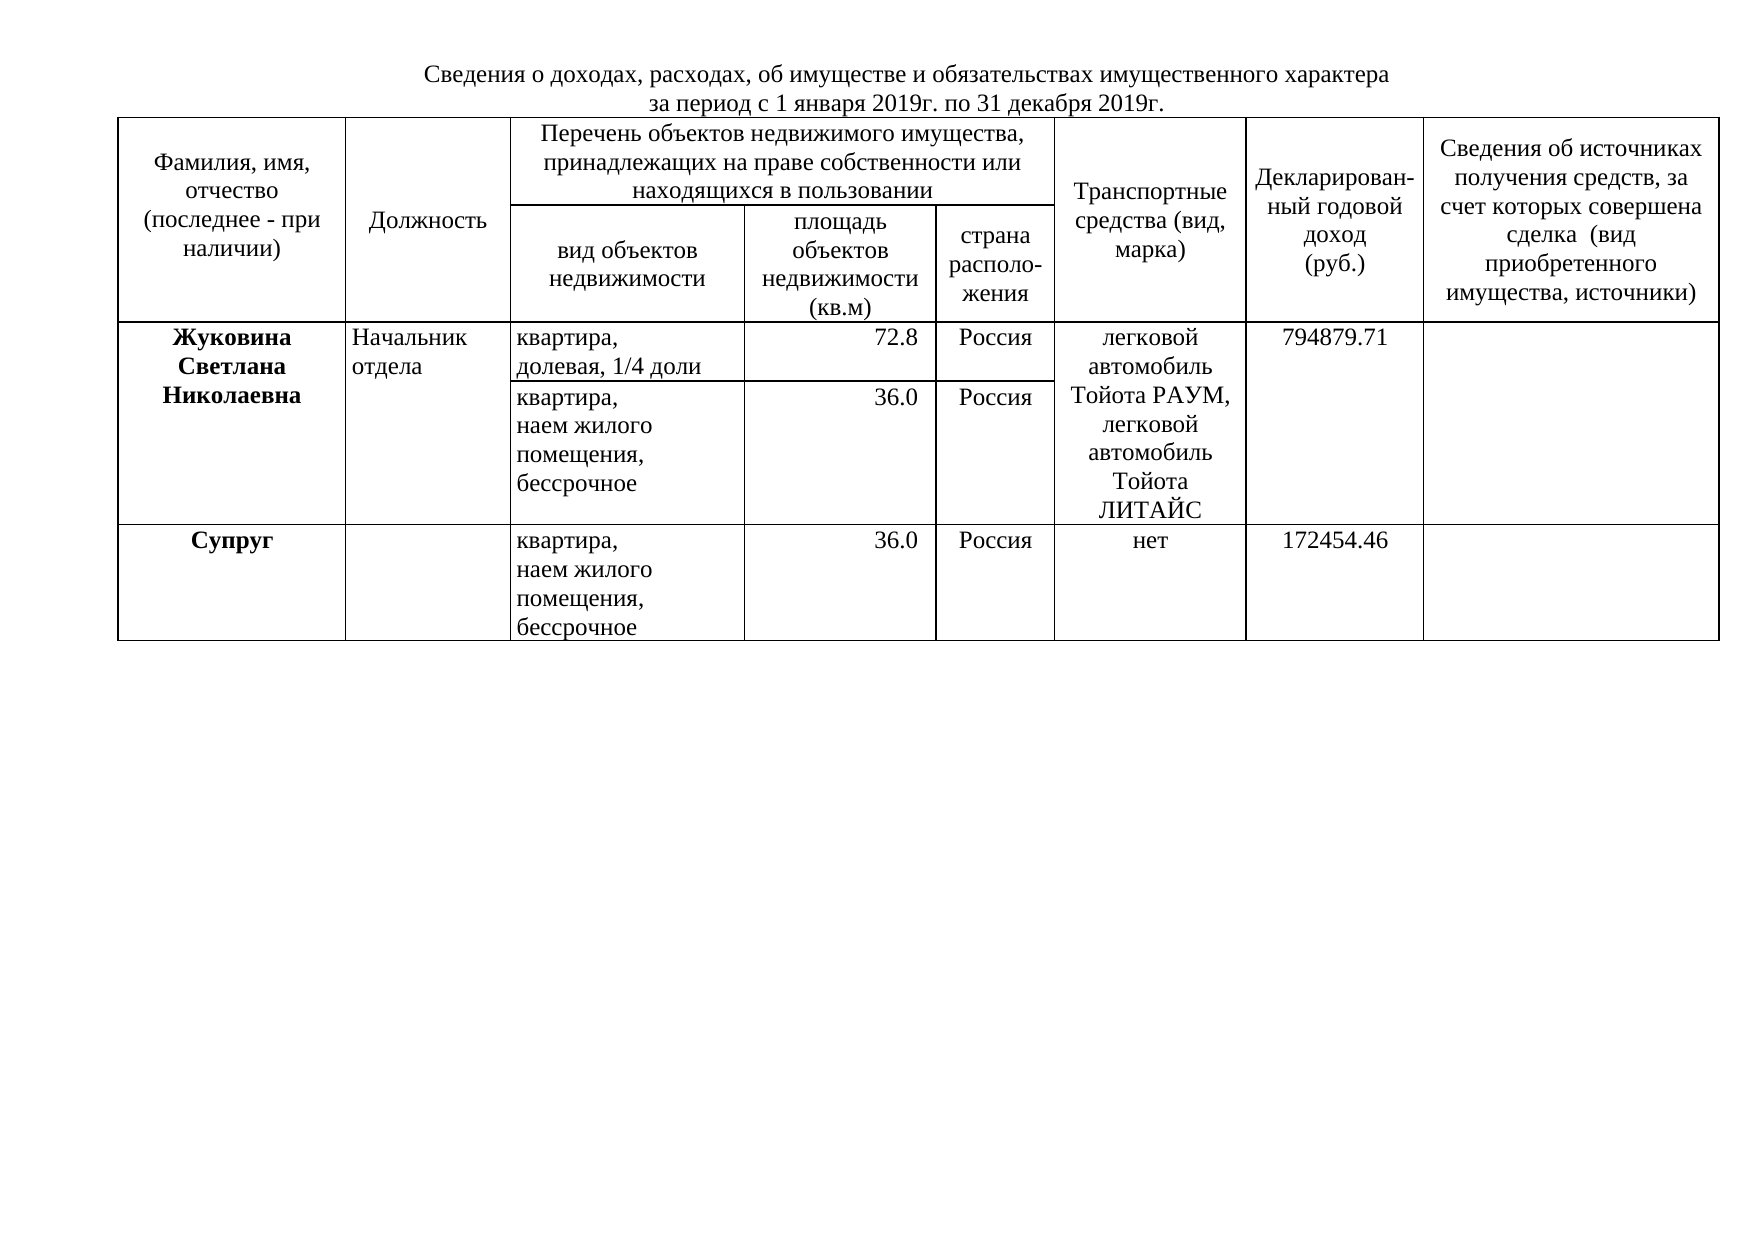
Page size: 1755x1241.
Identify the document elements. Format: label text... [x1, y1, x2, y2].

text за период с 1 января 2019г. по 31 декабря 2019г. [118, 88, 1695, 117]
table_cell легковой автомобиль Тойота РАУМ, легковой автомобиль Тойота ЛИТАЙС [1055, 323, 1245, 524]
table_cell [1424, 323, 1718, 524]
table_cell Начальник отдела [346, 323, 510, 524]
table_cell квартира, наем жилого помещения, бессрочное [511, 525, 744, 640]
table_header Должность [346, 118, 510, 321]
table_cell Жуковина Светлана Николаевна [119, 323, 345, 524]
table_cell 172454.46 [1247, 525, 1423, 640]
table_cell [1424, 525, 1718, 640]
table_cell Россия [937, 525, 1054, 640]
table_cell нет [1055, 525, 1245, 640]
table_cell 794879.71 [1247, 323, 1423, 524]
table_cell 36.0 [745, 525, 935, 640]
table_header Фамилия, имя, отчество (последнее - при наличии) [119, 118, 345, 321]
table_cell площадь объектов недвижимости (кв.м) [745, 206, 935, 321]
table_cell квартира, долевая, 1/4 доли [511, 323, 744, 380]
table_cell 36.0 [745, 382, 935, 524]
table_cell Россия [937, 382, 1054, 524]
table_header Декларирован-ный годовой доход (руб.) [1247, 118, 1423, 321]
table_cell 72.8 [745, 323, 935, 380]
table_header Перечень объектов недвижимого имущества, принадлежащих на праве собственности или находящихся в пользовании [511, 118, 1054, 204]
table_cell Россия [937, 323, 1054, 380]
table_cell Супруг [119, 525, 345, 640]
table_cell квартира, наем жилого помещения, бессрочное [511, 382, 744, 524]
table_cell [346, 525, 510, 640]
table_header Транспортные средства (вид, марка) [1055, 118, 1245, 321]
table_cell страна располо- жения [937, 206, 1054, 321]
table_header Сведения об источниках получения средств, за счет которых совершена сделка (вид приобретенного имущества, источники) [1424, 118, 1718, 321]
table_cell вид объектов недвижимости [511, 206, 744, 321]
text Сведения о доходах, расходах, об имуществе и обязательствах имущественного характера [118, 59, 1695, 88]
